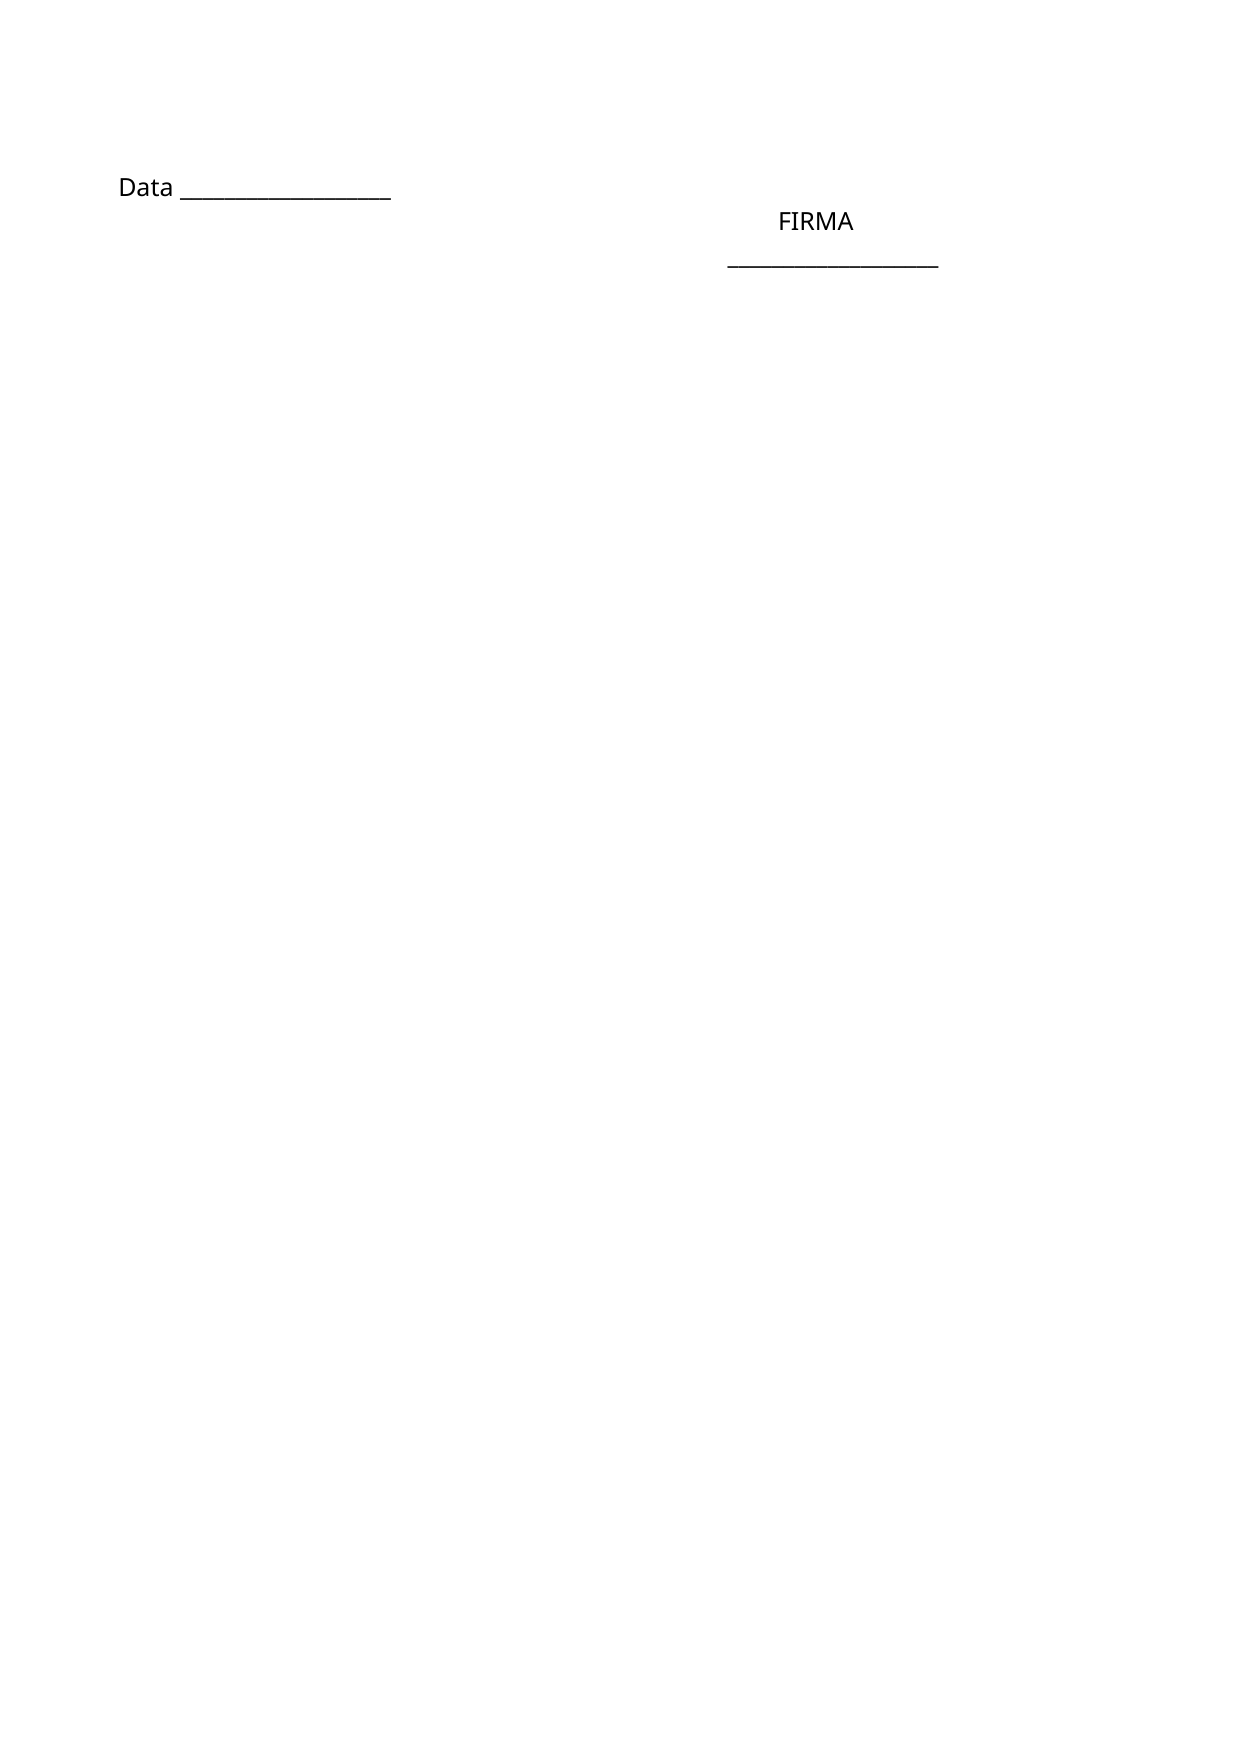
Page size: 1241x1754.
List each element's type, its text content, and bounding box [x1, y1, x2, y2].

text Data ___________________ FIRMA [118, 169, 1122, 237]
text ___________________ [118, 237, 1122, 271]
